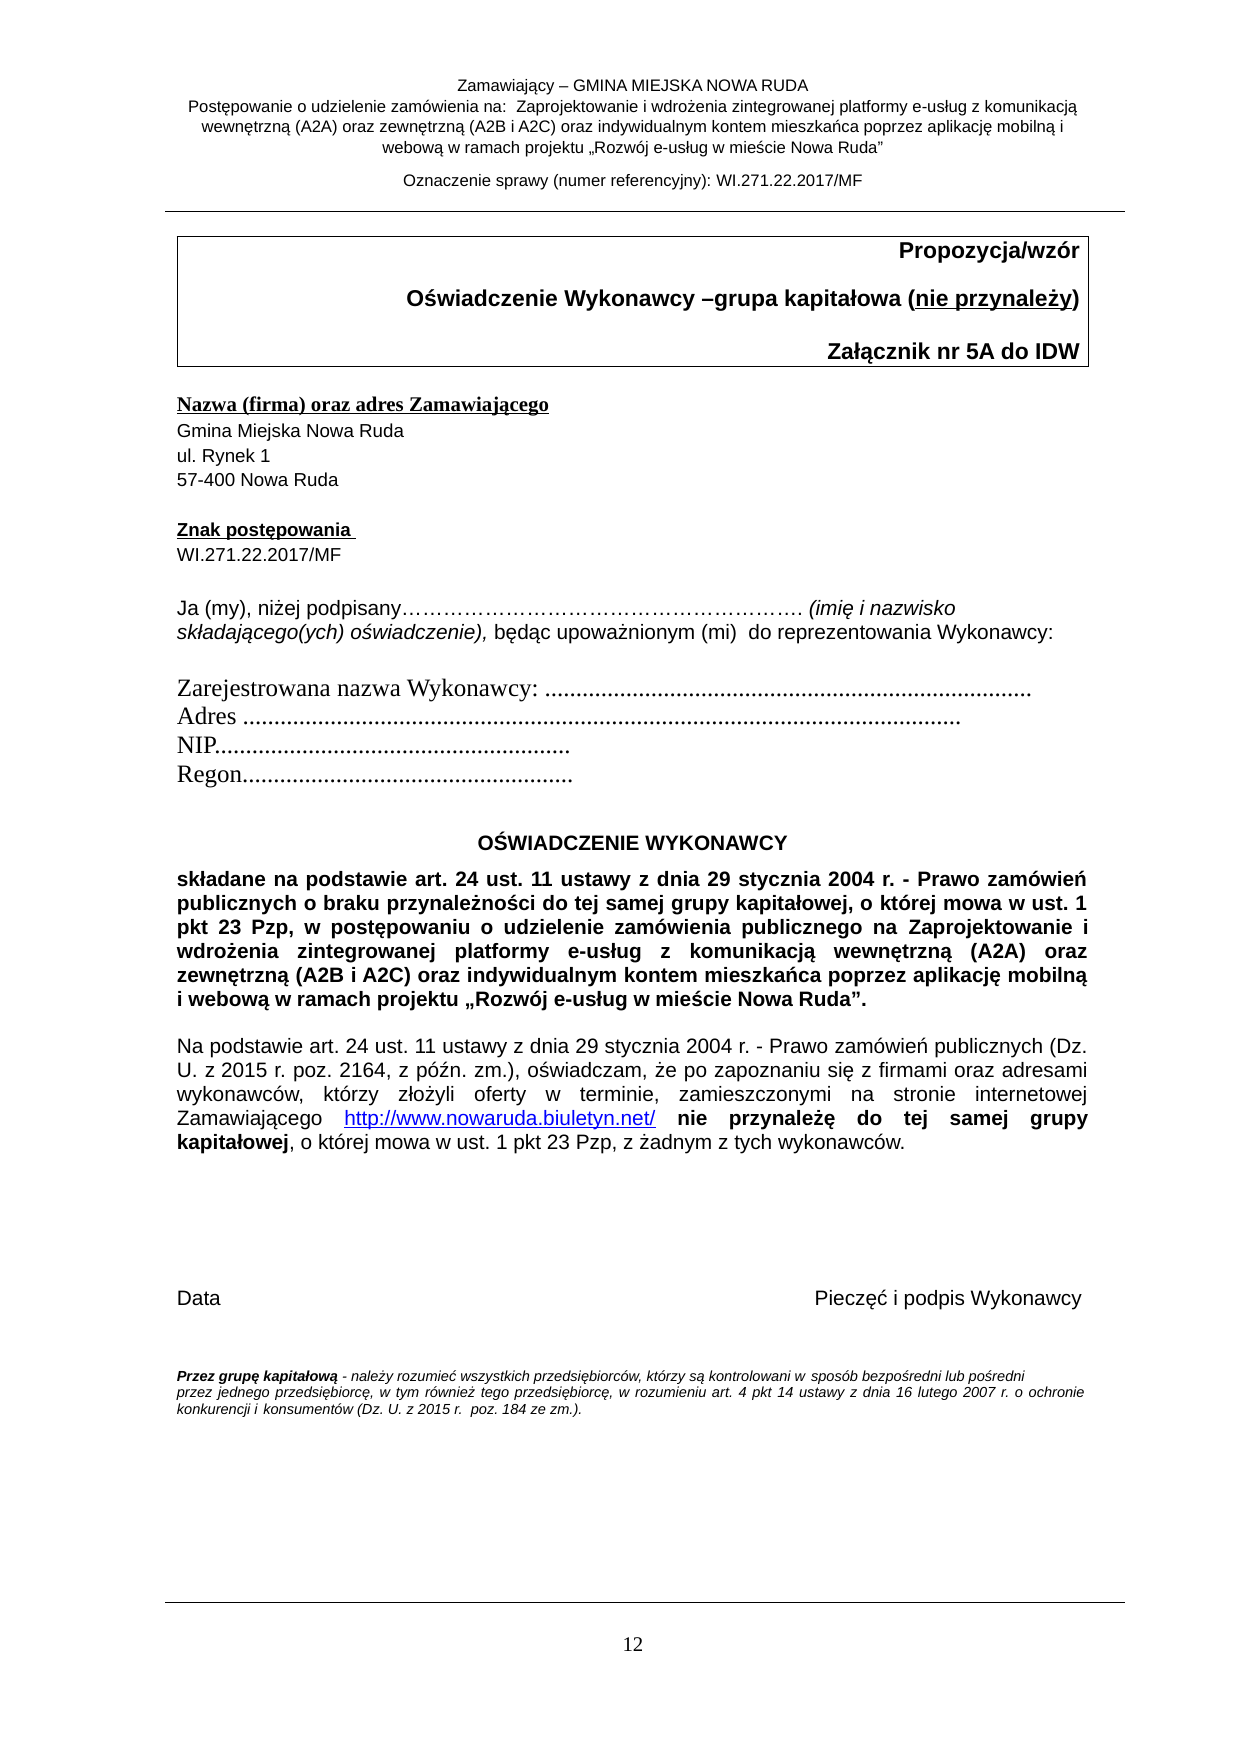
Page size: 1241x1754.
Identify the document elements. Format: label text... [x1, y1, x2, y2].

text WI.271.22.2017/MF [177, 544, 1100, 565]
text składane na podstawie art. 24 ust. 11 ustawy z dnia 29 stycznia 2004 r. - Prawo zamówień publicznych o braku przynależności do tej samej grupy kapitałowej, o której mowa w ust. 1 pkt 23 Pzp, w postępowaniu o udzielenie zamówienia publicznego na Zaprojektowanie i wdrożenia zintegrowanej platformy e-usług z komunikacją wewnętrzną (A2A) oraz zewnętrzną (A2B i A2C) oraz indywidualnym kontem mieszkańca poprzez aplikację mobilną i webową w ramach projektu „Rozwój e-usług w mieście Nowa Ruda”. [177, 867, 1088, 1010]
text Znak postępowania [177, 519, 1100, 540]
text Nazwa (firma) oraz adres Zamawiającego [177, 392, 1100, 416]
text Na podstawie art. 24 ust. 11 ustawy z dnia 29 stycznia 2004 r. - Prawo zamówień publicznych (Dz. U. z 2015 r. poz. 2164, z późn. zm.), oświadczam, że po zapoznaniu się z firmami oraz adresami wykonawców, którzy złożyli oferty w terminie, zamieszczonymi na stronie internetowej Zamawiającego http://www.nowaruda.biuletyn.net/ nie przynależę do tej samej grupy kapitałowej, o której mowa w ust. 1 pkt 23 Pzp, z żadnym z tych wykonawców. [177, 1034, 1088, 1154]
text Oświadczenie Wykonawcy –grupa kapitałowa (nie przynależy) [178, 284, 1088, 311]
text Adres ................................................................................................................... [177, 701, 1088, 730]
text Ja (my), niżej podpisany…………………………………………………. (imię i nazwisko składającego(ych) oświadczenie), będąc upoważnionym (mi) do reprezentowania Wykonawcy: [177, 596, 1088, 644]
text Gmina Miejska Nowa Ruda [177, 420, 1100, 441]
text przez jednego przedsiębiorcę, w tym również tego przedsiębiorcę, w rozumieniu art. 4 pkt 14 ustawy z dnia 16 lutego 2007 r. o ochronie konkurencji i konsumentów (Dz. U. z 2015 r. poz. 184 ze zm.). [177, 1384, 1088, 1418]
text NIP......................................................... Regon..................................................... [177, 730, 1088, 788]
text OŚWIADCZENIE WYKONAWCY [177, 831, 1088, 855]
text Propozycja/wzór [178, 237, 1088, 263]
text 57-400 Nowa Ruda [177, 469, 1100, 491]
text Przez grupę kapitałową - należy rozumieć wszystkich przedsiębiorców, którzy są kontrolowani w sposób bezpośredni lub pośredni [177, 1367, 1088, 1384]
text ul. Rynek 1 [177, 444, 1100, 466]
text Data Pieczęć i podpis Wykonawcy [177, 1286, 1107, 1310]
text Zarejestrowana nazwa Wykonawcy: .............................................................................. [177, 673, 1088, 701]
text Załącznik nr 5A do IDW [178, 337, 1088, 366]
